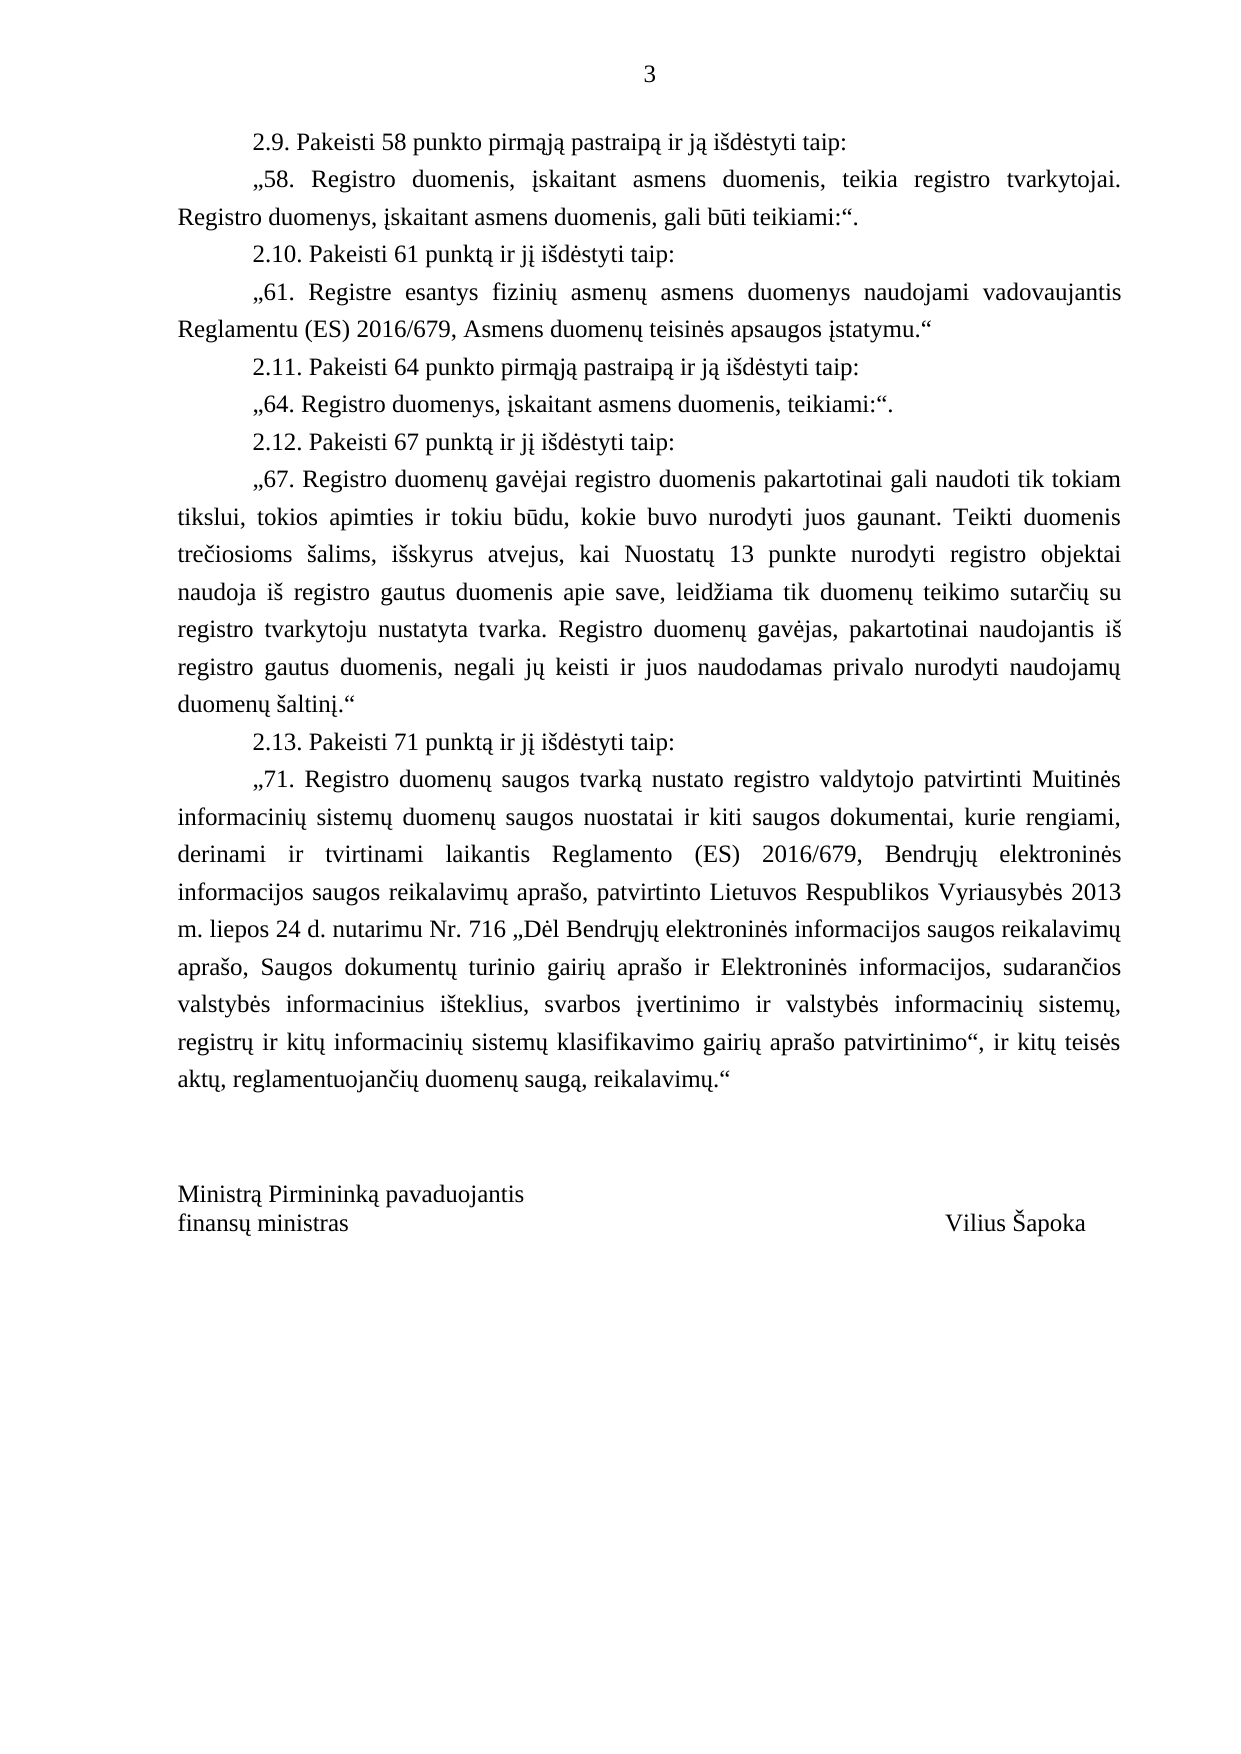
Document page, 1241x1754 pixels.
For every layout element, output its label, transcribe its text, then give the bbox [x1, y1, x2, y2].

text finansų ministras Vilius Šapoka [177, 1208, 1122, 1237]
text 2.13. Pakeisti 71 punktą ir jį išdėstyti taip: [177, 718, 1122, 756]
text „61. Registre esantys fizinių asmenų asmens duomenys naudojami vadovaujantis Reglamentu (ES) 2016/679, Asmens duomenų teisinės apsaugos įstatymu.“ [177, 268, 1122, 343]
text 2.11. Pakeisti 64 punkto pirmąją pastraipą ir ją išdėstyti taip: [177, 343, 1122, 381]
text Ministrą Pirmininką pavaduojantis [177, 1179, 1122, 1208]
text 2.12. Pakeisti 67 punktą ir jį išdėstyti taip: [177, 418, 1122, 456]
text „67. Registro duomenų gavėjai registro duomenis pakartotinai gali naudoti tik tokiam tikslui, tokios apimties ir tokiu būdu, kokie buvo nurodyti juos gaunant. Teikti duomenis trečiosioms šalims, išskyrus atvejus, kai Nuostatų 13 punkte nurodyti registro objektai naudoja iš registro gautus duomenis apie save, leidžiama tik duomenų teikimo sutarčių su registro tvarkytoju nustatyta tvarka. Registro duomenų gavėjas, pakartotinai naudojantis iš registro gautus duomenis, negali jų keisti ir juos naudodamas privalo nurodyti naudojamų duomenų šaltinį.“ [177, 456, 1122, 718]
text 2.10. Pakeisti 61 punktą ir jį išdėstyti taip: [177, 231, 1122, 268]
text „71. Registro duomenų saugos tvarką nustato registro valdytojo patvirtinti Muitinės informacinių sistemų duomenų saugos nuostatai ir kiti saugos dokumentai, kurie rengiami, derinami ir tvirtinami laikantis Reglamento (ES) 2016/679, Bendrųjų elektroninės informacijos saugos reikalavimų aprašo, patvirtinto Lietuvos Respublikos Vyriausybės 2013 m. liepos 24 d. nutarimu Nr. 716 „Dėl Bendrųjų elektroninės informacijos saugos reikalavimų aprašo, Saugos dokumentų turinio gairių aprašo ir Elektroninės informacijos, sudarančios valstybės informacinius išteklius, svarbos įvertinimo ir valstybės informacinių sistemų, registrų ir kitų informacinių sistemų klasifikavimo gairių aprašo patvirtinimo“, ir kitų teisės aktų, reglamentuojančių duomenų saugą, reikalavimų.“ [177, 756, 1122, 1093]
text „64. Registro duomenys, įskaitant asmens duomenis, teikiami:“. [177, 381, 1122, 418]
text „58. Registro duomenis, įskaitant asmens duomenis, teikia registro tvarkytojai. Registro duomenys, įskaitant asmens duomenis, gali būti teikiami:“. [177, 156, 1122, 231]
text 2.9. Pakeisti 58 punkto pirmąją pastraipą ir ją išdėstyti taip: [177, 118, 1122, 156]
